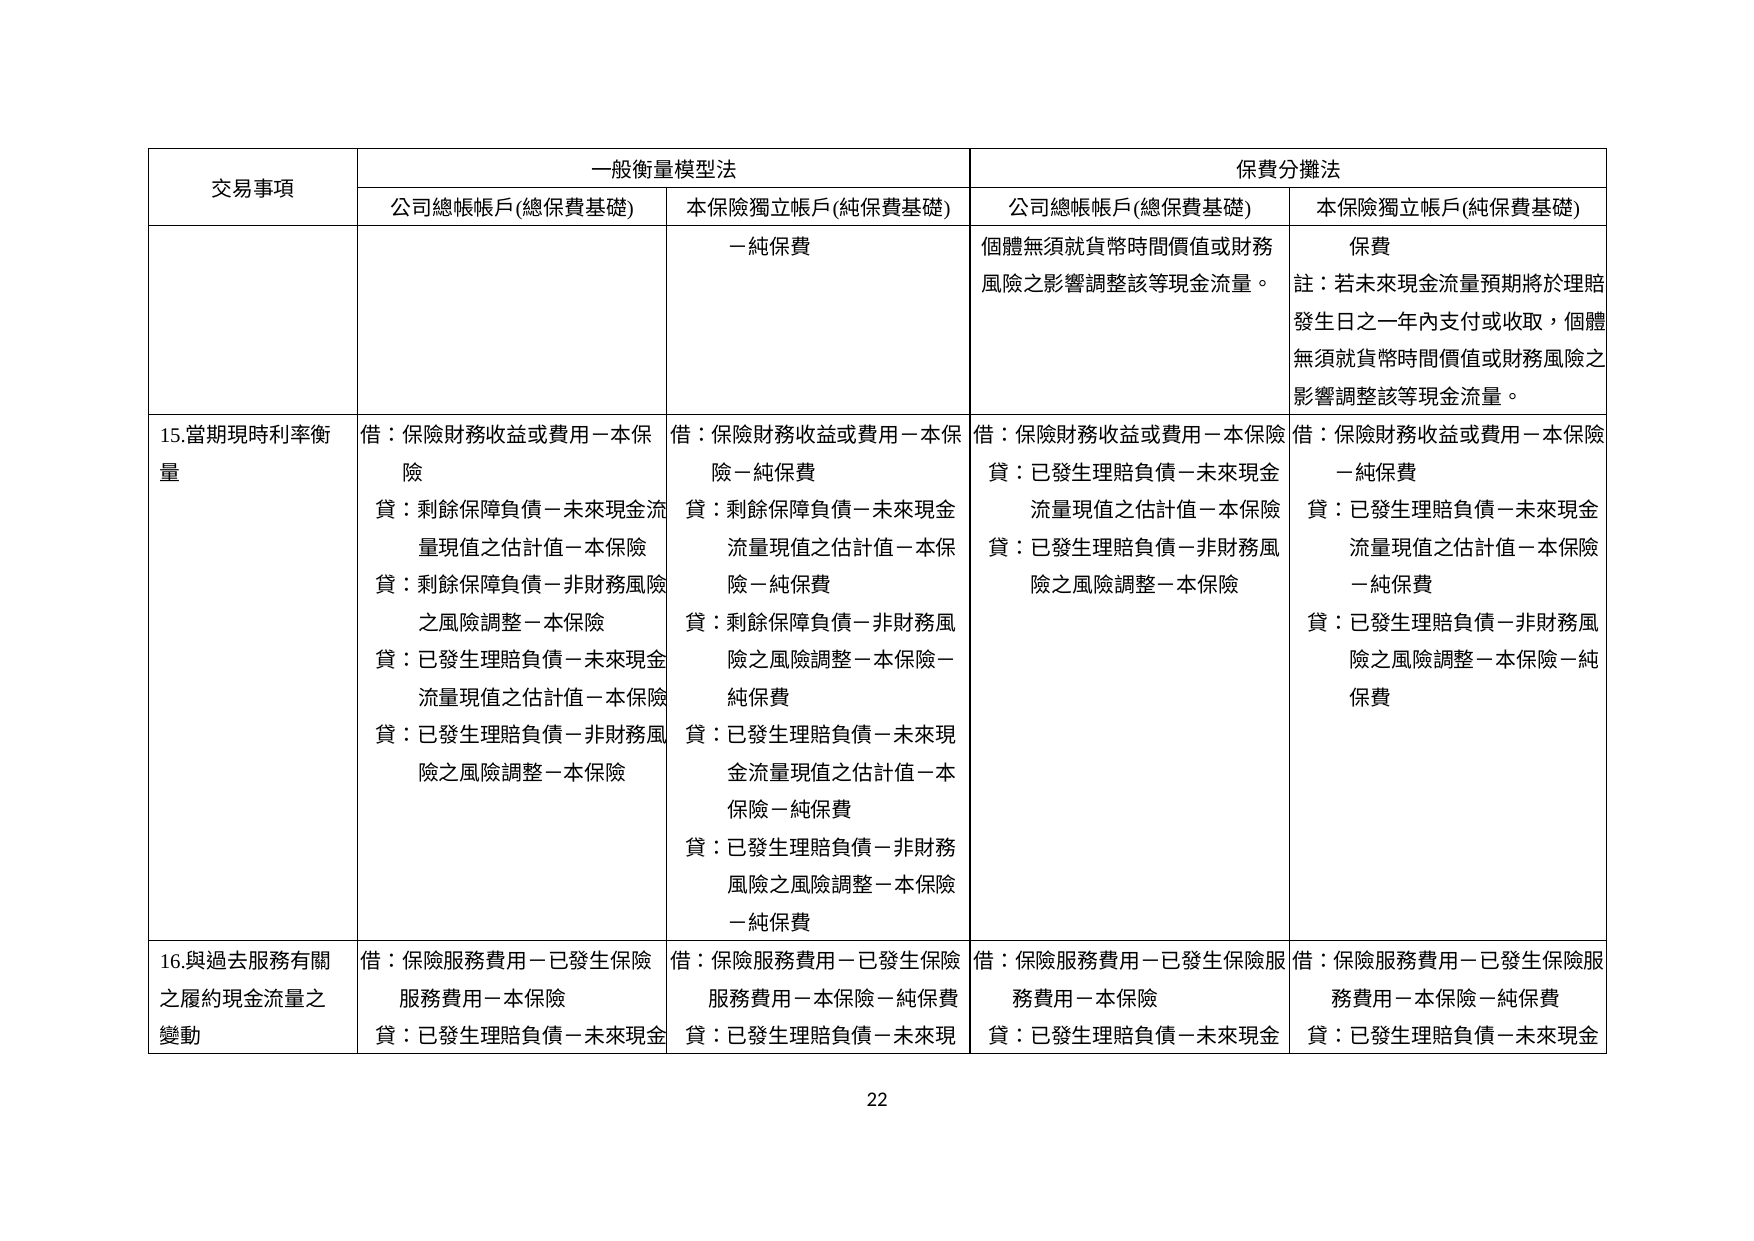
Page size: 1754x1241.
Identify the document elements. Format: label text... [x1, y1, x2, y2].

table_cell 15.當期現時利率衡量 [149, 415, 357, 940]
table_cell 借：保險服務費用－已發生保險服務費用－本保險 貸：已發生理賠負債－未來現金 [358, 941, 666, 1053]
table_cell 借：保險服務費用－已發生保險服務費用－本保險－純保費 貸：已發生理賠負債－未來現金 [1290, 941, 1606, 1053]
table_header 一般衡量模型法 [358, 149, 969, 187]
table_cell 公司總帳帳戶(總保費基礎) [358, 188, 666, 225]
table_cell 借：保險財務收益或費用－本保險－純保費 貸：已發生理賠負債－未來現金流量現值之估計值－本保險－純保費 貸：已發生理賠負債－非財務風險之風險調整－本保險－純保費 [1290, 415, 1606, 940]
table_cell 16.與過去服務有關之履約現金流量之變動 [149, 941, 357, 1053]
table_cell [149, 226, 357, 414]
table_header 保費分攤法 [971, 149, 1606, 187]
table_cell 純保費 [667, 226, 969, 414]
table_cell 借：保險財務收益或費用－本保險 貸：剩餘保障負債－未來現金流量現值之估計值－本保險 貸：剩餘保障負債－非財務風險之風險調整－本保險 貸：已發生理賠負債－未來現金流量現值之估計值－本保險 貸：已發生理賠負債－非財務風險之風險調整－本保險 [358, 415, 666, 940]
table_cell 借：保險服務費用－已發生保險服務費用－本保險－純保費 貸：已發生理賠負債－未來現 [667, 941, 969, 1053]
table_cell 借：保險財務收益或費用－本保險－純保費 貸：剩餘保障負債－未來現金流量現值之估計值－本保險－純保費 貸：剩餘保障負債－非財務風險之風險調整－本保險－純保費 貸：已發生理賠負債－未來現金流量現值之估計值－本保險－純保費 貸：已發生理賠負債－非財務風險之風險調整－本保險－純保費 [667, 415, 969, 940]
table_cell 本保險獨立帳戶(純保費基礎) [667, 188, 969, 225]
table_cell 保費 註：若未來現金流量預期將於理賠發生日之一年內支付或收取，個體無須就貨幣時間價值或財務風險之影響調整該等現金流量。 [1290, 226, 1606, 414]
table_cell 借：保險財務收益或費用－本保險 貸：已發生理賠負債－未來現金流量現值之估計值－本保險 貸：已發生理賠負債－非財務風險之風險調整－本保險 [971, 415, 1289, 940]
table_cell 公司總帳帳戶(總保費基礎) [971, 188, 1289, 225]
table_cell 個體無須就貨幣時間價值或財務風險之影響調整該等現金流量。 [971, 226, 1289, 414]
table_cell 本保險獨立帳戶(純保費基礎) [1290, 188, 1606, 225]
table_header 交易事項 [149, 149, 357, 225]
table_cell 借：保險服務費用－已發生保險服務費用－本保險 貸：已發生理賠負債－未來現金 [971, 941, 1289, 1053]
table_cell [358, 226, 666, 414]
